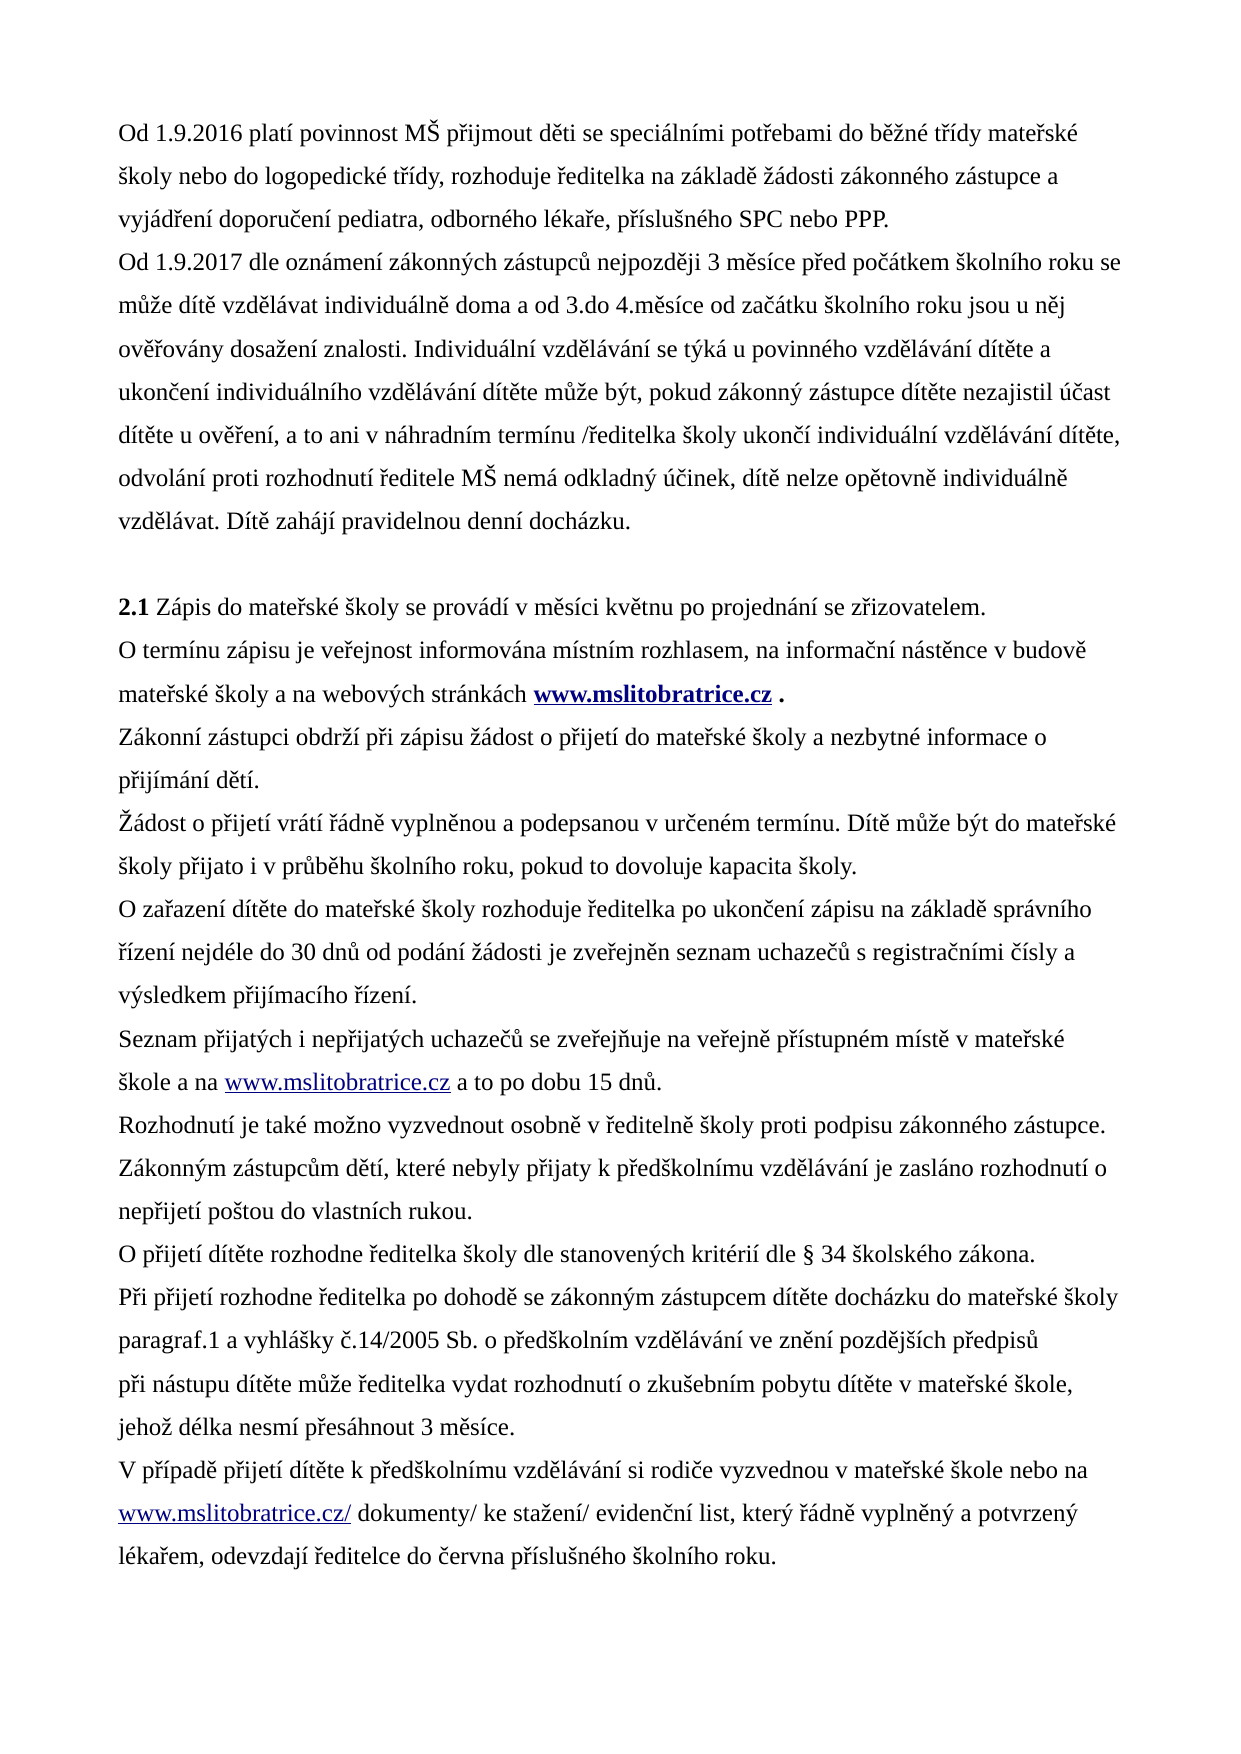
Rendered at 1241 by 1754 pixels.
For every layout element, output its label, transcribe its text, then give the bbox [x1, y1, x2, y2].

text Zákonným zástupcům dětí, které nebyly přijaty k předškolnímu vzdělávání je zasláno rozhodnutí o nepřijetí poštou do vlastních rukou. [118, 1153, 1122, 1225]
text Při přijetí rozhodne ředitelka po dohodě se zákonným zástupcem dítěte docházku do mateřské školy paragraf.1 a vyhlášky č.14/2005 Sb. o předškolním vzdělávání ve znění pozdějších předpisů [118, 1282, 1122, 1354]
text 2.1 Zápis do mateřské školy se provádí v měsíci květnu po projednání se zřizovatelem. [118, 592, 1122, 621]
text Zákonní zástupci obdrží při zápisu žádost o přijetí do mateřské školy a nezbytné informace o přijímání dětí. [118, 722, 1122, 794]
text Od 1.9.2016 platí povinnost MŠ přijmout děti se speciálními potřebami do běžné třídy mateřské školy nebo do logopedické třídy, rozhoduje ředitelka na základě žádosti zákonného zástupce a vyjádření doporučení pediatra, odborného lékaře, příslušného SPC nebo PPP. [118, 118, 1122, 233]
text Žádost o přijetí vrátí řádně vyplněnou a podepsanou v určeném termínu. Dítě může být do mateřské školy přijato i v průběhu školního roku, pokud to dovoluje kapacita školy. [118, 808, 1122, 880]
text O zařazení dítěte do mateřské školy rozhoduje ředitelka po ukončení zápisu na základě správního řízení nejdéle do 30 dnů od podání žádosti je zveřejněn seznam uchazečů s registračními čísly a výsledkem přijímacího řízení. [118, 894, 1122, 1009]
text V případě přijetí dítěte k předškolnímu vzdělávání si rodiče vyzvednou v mateřské škole nebo na www.mslitobratrice.cz/ dokumenty/ ke stažení/ evidenční list, který řádně vyplněný a potvrzený lékařem, odevzdají ředitelce do června příslušného školního roku. [118, 1455, 1122, 1570]
text O termínu zápisu je veřejnost informována místním rozhlasem, na informační nástěnce v budově mateřské školy a na webových stránkách www.mslitobratrice.cz . [118, 636, 1122, 707]
text O přijetí dítěte rozhodne ředitelka školy dle stanovených kritérií dle § 34 školského zákona. [118, 1239, 1122, 1268]
text Od 1.9.2017 dle oznámení zákonných zástupců nejpozději 3 měsíce před počátkem školního roku se může dítě vzdělávat individuálně doma a od 3.do 4.měsíce od začátku školního roku jsou u něj ověřovány dosažení znalosti. Individuální vzdělávání se týká u povinného vzdělávání dítěte a ukončení individuálního vzdělávání dítěte může být, pokud zákonný zástupce dítěte nezajistil účast dítěte u ověření, a to ani v náhradním termínu /ředitelka školy ukončí individuální vzdělávání dítěte, odvolání proti rozhodnutí ředitele MŠ nemá odkladný účinek, dítě nelze opětovně individuálně vzdělávat. Dítě zahájí pravidelnou denní docházku. [118, 247, 1122, 535]
text při nástupu dítěte může ředitelka vydat rozhodnutí o zkušebním pobytu dítěte v mateřské škole, jehož délka nesmí přesáhnout 3 měsíce. [118, 1369, 1122, 1441]
text Seznam přijatých i nepřijatých uchazečů se zveřejňuje na veřejně přístupném místě v mateřské škole a na www.mslitobratrice.cz a to po dobu 15 dnů. [118, 1024, 1122, 1096]
text Rozhodnutí je také možno vyzvednout osobně v ředitelně školy proti podpisu zákonného zástupce. [118, 1110, 1122, 1139]
